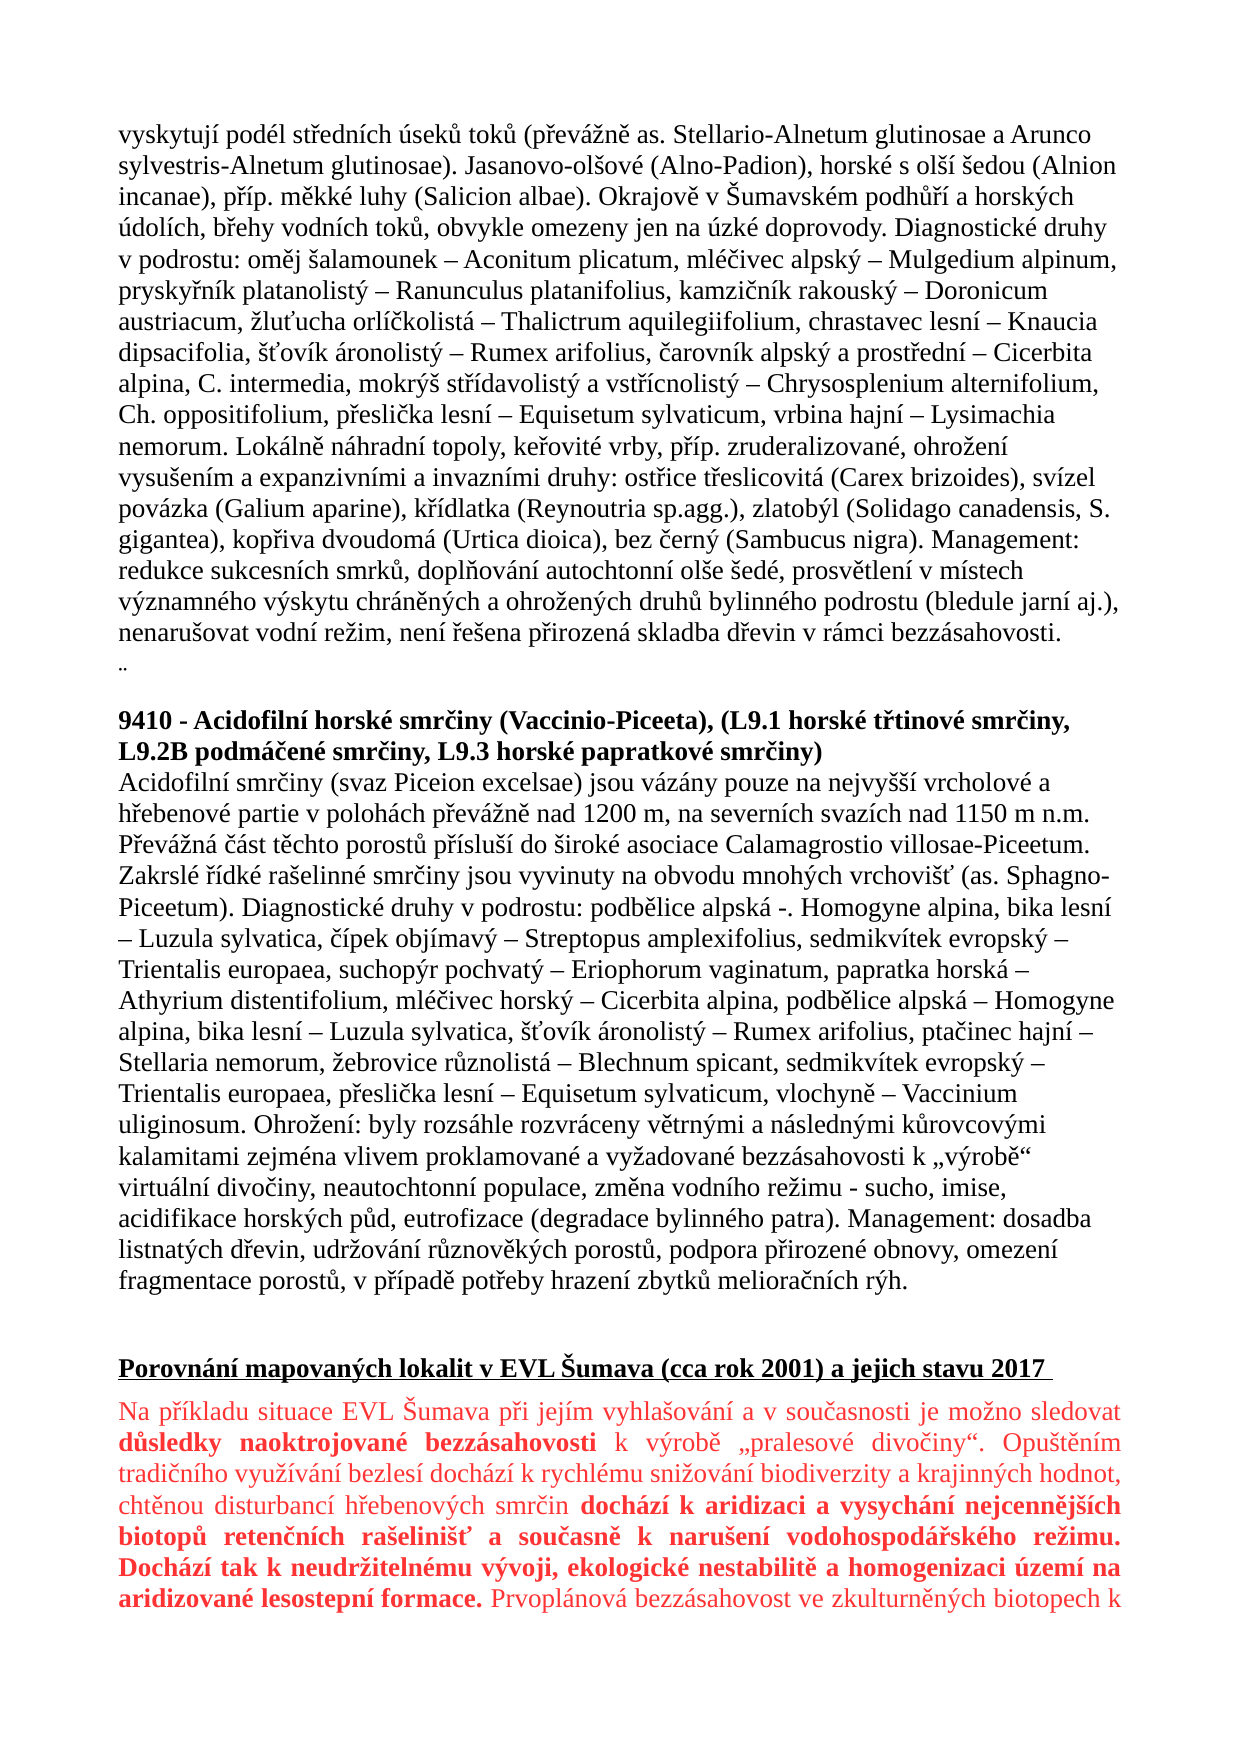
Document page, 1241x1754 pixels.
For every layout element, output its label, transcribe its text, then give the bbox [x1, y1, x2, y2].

text ¨ [118, 660, 1122, 691]
text Porovnání mapovaných lokalit v EVL Šumava (cca rok 2001) a jejich stavu 2017 [118, 1352, 1122, 1383]
text Na příkladu situace EVL Šumava při jejím vyhlašování a v současnosti je možno sledovat důsledky naoktrojované bezzásahovosti k výrobě „pralesové divočiny“. Opuštěním tradičního využívání bezlesí dochází k rychlému snižování biodiverzity a krajinných hodnot, chtěnou disturbancí hřebenových smrčin dochází k aridizaci a vysychání nejcennějších biotopů retenčních rašelinišť a současně k narušení vodohospodářského režimu. Dochází tak k neudržitelnému vývoji, ekologické nestabilitě a homogenizaci území na aridizované lesostepní formace. Prvoplánová bezzásahovost ve zkulturněných biotopech k [118, 1395, 1122, 1613]
text vyskytují podél středních úseků toků (převážně as. Stellario-Alnetum glutinosae a Arunco sylvestris-Alnetum glutinosae). Jasanovo-olšové (Alno-Padion), horské s olší šedou (Alnion incanae), příp. měkké luhy (Salicion albae). Okrajově v Šumavském podhůří a horských údolích, břehy vodních toků, obvykle omezeny jen na úzké doprovody. Diagnostické druhy v podrostu: oměj šalamounek – Aconitum plicatum, mléčivec alpský – Mulgedium alpinum, pryskyřník platanolistý – Ranunculus platanifolius, kamzičník rakouský – Doronicum austriacum, žluťucha orlíčkolistá – Thalictrum aquilegiifolium, chrastavec lesní – Knaucia dipsacifolia, šťovík áronolistý – Rumex arifolius, čarovník alpský a prostřední – Cicerbita alpina, C. intermedia, mokrýš střídavolistý a vstřícnolistý – Chrysosplenium alternifolium, Ch. oppositifolium, přeslička lesní – Equisetum sylvaticum, vrbina hajní – Lysimachia nemorum. Lokálně náhradní topoly, keřovité vrby, příp. zruderalizované, ohrožení vysušením a expanzivními a invazními druhy: ostřice třeslicovitá (Carex brizoides), svízel povázka (Galium aparine), křídlatka (Reynoutria sp.agg.), zlatobýl (Solidago canadensis, S. gigantea), kopřiva dvoudomá (Urtica dioica), bez černý (Sambucus nigra). Management: redukce sukcesních smrků, doplňování autochtonní olše šedé, prosvětlení v místech významného výskytu chráněných a ohrožených druhů bylinného podrostu (bledule jarní aj.), nenarušovat vodní režim, není řešena přirozená skladba dřevin v rámci bezzásahovosti. [118, 118, 1122, 648]
text 9410 - Acidofilní horské smrčiny (Vaccinio-Piceeta), (L9.1 horské třtinové smrčiny, L9.2B podmáčené smrčiny, L9.3 horské papratkové smrčiny) Acidofilní smrčiny (svaz Piceion excelsae) jsou vázány pouze na nejvyšší vrcholové a hřebenové partie v polohách převážně nad 1200 m, na severních svazích nad 1150 m n.m. Převážná část těchto porostů přísluší do široké asociace Calamagrostio villosae-Piceetum. Zakrslé řídké rašelinné smrčiny jsou vyvinuty na obvodu mnohých vrchovišť (as. Sphagno-Piceetum). Diagnostické druhy v podrostu: podbělice alpská -. Homogyne alpina, bika lesní – Luzula sylvatica, čípek objímavý – Streptopus amplexifolius, sedmikvítek evropský – Trientalis europaea, suchopýr pochvatý – Eriophorum vaginatum, papratka horská – Athyrium distentifolium, mléčivec horský – Cicerbita alpina, podbělice alpská – Homogyne alpina, bika lesní – Luzula sylvatica, šťovík áronolistý – Rumex arifolius, ptačinec hajní – Stellaria nemorum, žebrovice různolistá – Blechnum spicant, sedmikvítek evropský – Trientalis europaea, přeslička lesní – Equisetum sylvaticum, vlochyně – Vaccinium uliginosum. Ohrožení: byly rozsáhle rozvráceny větrnými a následnými kůrovcovými kalamitami zejména vlivem proklamované a vyžadované bezzásahovosti k „výrobě“ virtuální divočiny, neautochtonní populace, změna vodního režimu - sucho, imise, acidifikace horských půd, eutrofizace (degradace bylinného patra). Management: dosadba listnatých dřevin, udržování různověkých porostů, podpora přirozené obnovy, omezení fragmentace porostů, v případě potřeby hrazení zbytků melioračních rýh. [118, 704, 1122, 1296]
